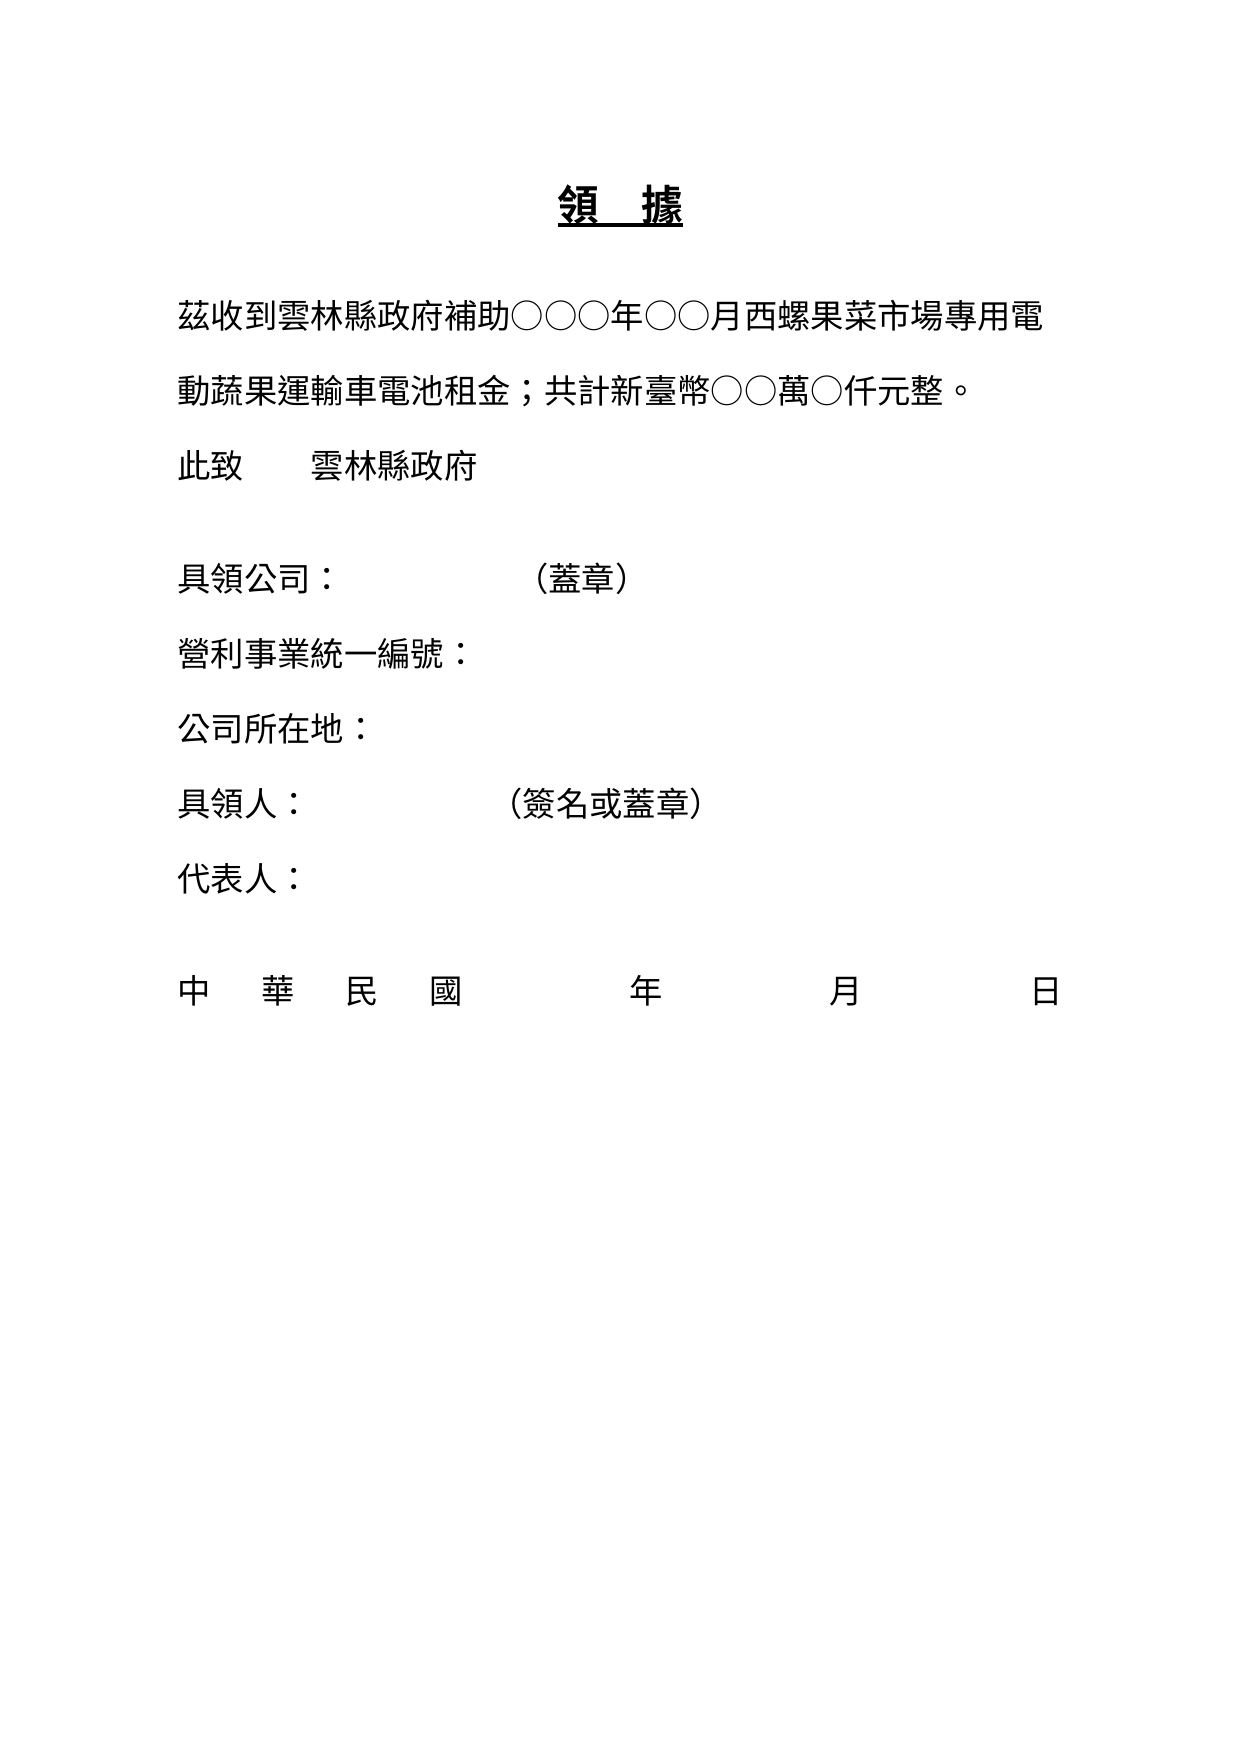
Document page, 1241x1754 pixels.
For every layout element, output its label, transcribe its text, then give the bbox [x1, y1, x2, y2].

text 代表人： [177, 839, 1063, 914]
text 具領公司： （蓋章） [177, 539, 1063, 614]
text 此致 雲林縣政府 [177, 427, 1063, 502]
text 中華民國 年 月 日 [177, 952, 1063, 1027]
text 茲收到雲林縣政府補助○○○年○○月西螺果菜市場專用電動蔬果運輸車電池租金；共計新臺幣○○萬○仟元整。 [177, 277, 1063, 427]
text 公司所在地： [177, 689, 1063, 764]
text 領 據 [177, 164, 1063, 239]
text 具領人： （簽名或蓋章） [177, 764, 1063, 839]
text 營利事業統一編號： [177, 614, 1063, 689]
